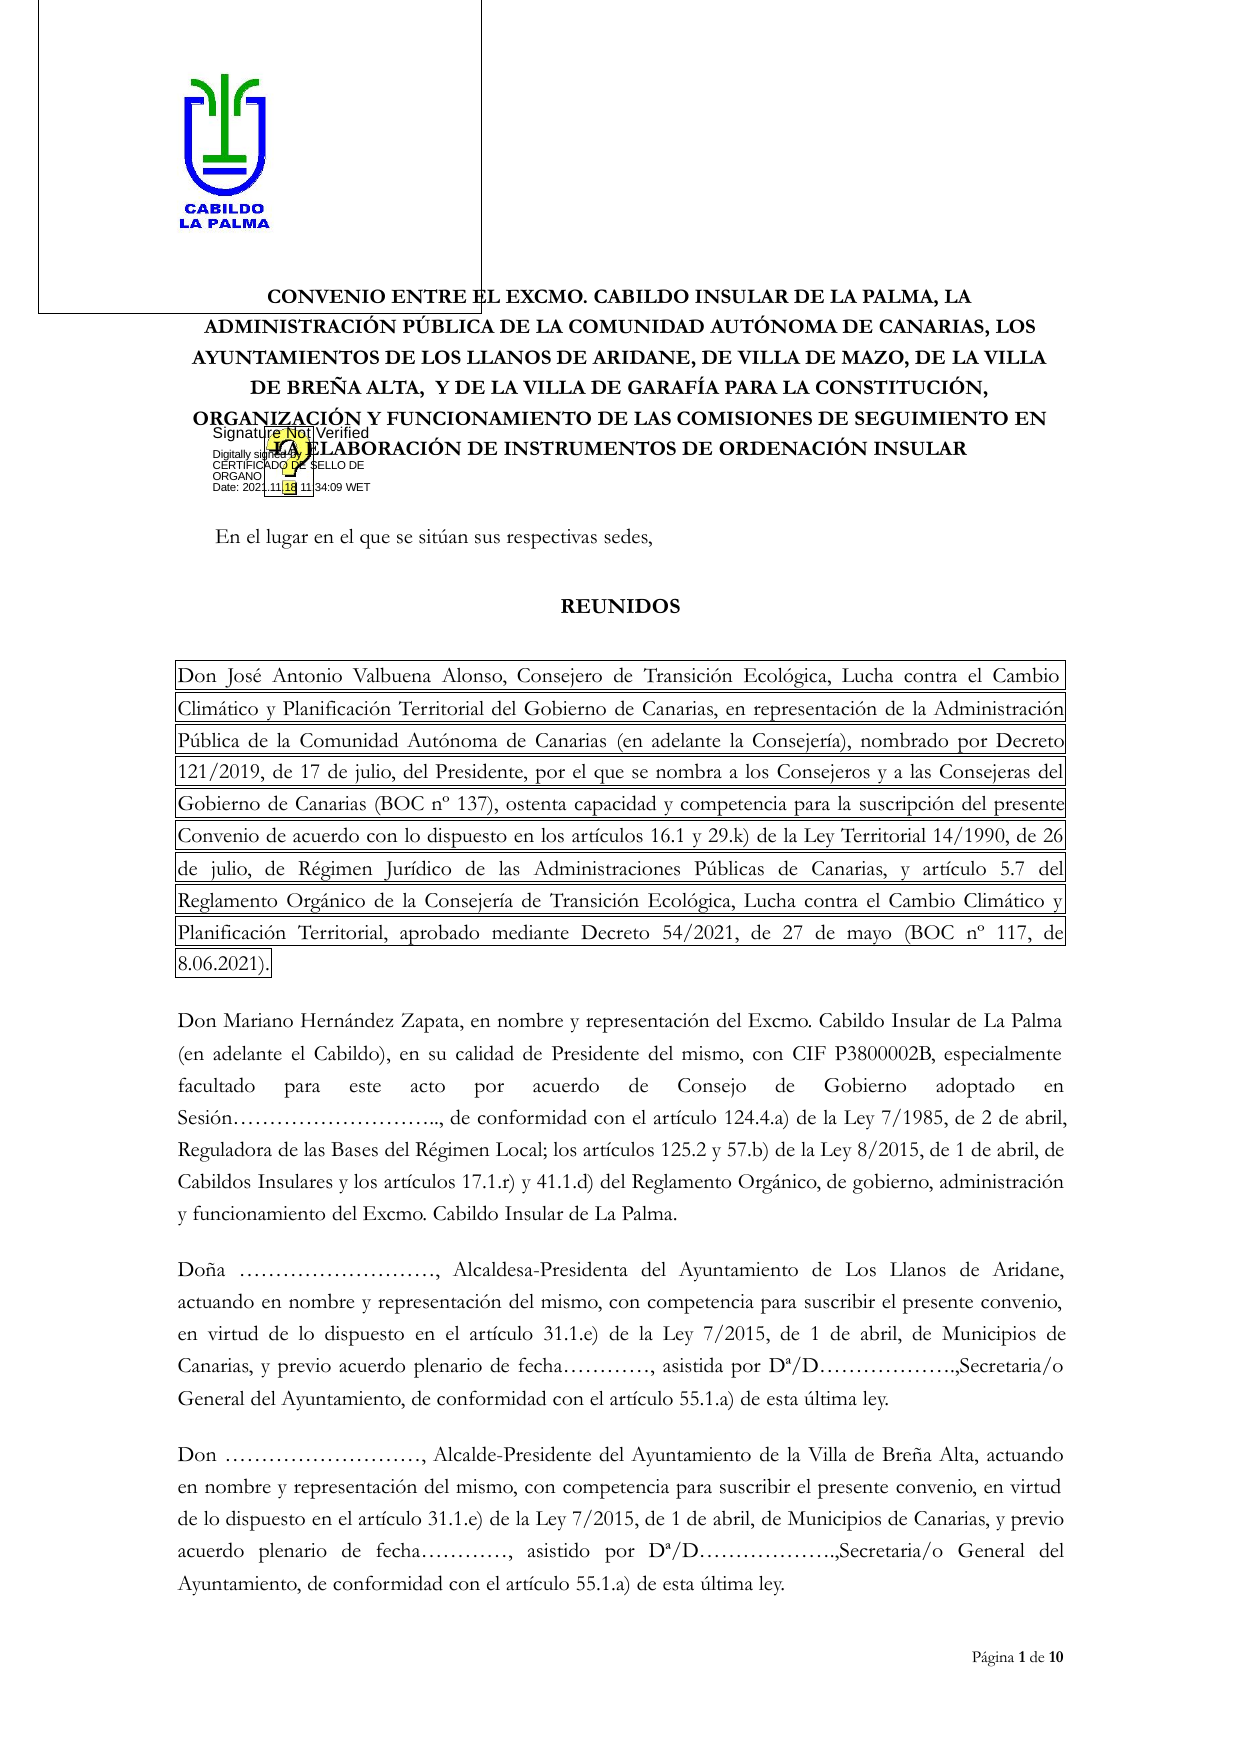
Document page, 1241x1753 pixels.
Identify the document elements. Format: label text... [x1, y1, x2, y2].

text Reguladora de las Bases del Régimen Local; los artículos 125.2 y 57.b) de la Ley 8/2015, de 1 de abril, de [177, 1136, 1088, 1161]
text facultado para este acto por acuerdo de Consejo de Gobierno adoptado en [177, 1072, 1088, 1097]
picture [176, 949, 271, 977]
text Don ………………………, Alcalde-Presidente del Ayuntamiento de la Villa de Breña Alta, actuando [177, 1442, 1088, 1467]
text en virtud de lo dispuesto en el artículo 31.1.e) de la Ley 7/2015, de 1 de abril, de Municipios de [177, 1321, 1088, 1346]
text acuerdo plenario de fecha…………, asistido por Dª/D……………….,Secretaria/o General del [177, 1538, 1088, 1563]
picture [176, 661, 1065, 689]
text Doña ………………………, Alcaldesa-Presidenta del Ayuntamiento de Los Llanos de Aridane, [177, 1257, 1088, 1282]
text Convenio de acuerdo con lo dispuesto en los artículos 16.1 y 29.k) de la Ley Territorial 14/1990, de 26 [177, 823, 1088, 848]
text 121/2019, de 17 de julio, del Presidente, por el que se nombra a los Consejeros y a las Consejeras del [177, 759, 1087, 784]
text en nombre y representación del mismo, con competencia para suscribir el presente convenio, en virtud [177, 1474, 1088, 1499]
text En el lugar en el que se sitúan sus respectivas sedes, [215, 524, 677, 549]
text ORGANO [212, 471, 279, 482]
picture [176, 789, 1065, 817]
text LA ELABORACIÓN DE INSTRUMENTOS DE ORDENACIÓN INSULAR [273, 437, 992, 460]
picture [265, 442, 273, 449]
text Cabildos Insulares y los artículos 17.1.r) y 41.1.d) del Reglamento Orgánico, de gobierno, administración [177, 1168, 1088, 1193]
text Don José Antonio Valbuena Alonso, Consejero de Transición Ecológica, Lucha contra el Cambio [177, 663, 1088, 688]
text Gobierno de Canarias (BOC nº 137), ostenta capacidad y competencia para la suscripción del presente [177, 791, 1088, 816]
text AYUNTAMIENTOS DE LOS LLANOS DE ARIDANE, DE VILLA DE MAZO, DE LA VILLA [192, 346, 1073, 369]
picture [279, 472, 313, 482]
text REUNIDOS [560, 593, 706, 618]
picture [176, 853, 1065, 881]
text Planificación Territorial, aprobado mediante Decreto 54/2021, de 27 de mayo (BOC nº 117, de [177, 919, 1088, 944]
text Pública de la Comunidad Autónoma de Canarias (en adelante la Consejería), nombrado por Decreto [177, 727, 1088, 752]
text 8.06.2021). [177, 951, 295, 976]
picture [176, 725, 1065, 753]
text CERTIFICADO DE SELLO DE [212, 460, 385, 472]
text Date: 2021.11.18 11:34:09 WET [212, 482, 394, 494]
picture [39, 0, 481, 313]
text ADMINISTRACIÓN PÚBLICA DE LA COMUNIDAD AUTÓNOMA DE CANARIAS, LOS [204, 315, 1073, 338]
text Canarias, y previo acuerdo plenario de fecha…………, asistida por Dª/D……………….,Secretaria/o [177, 1353, 1088, 1378]
text Don Mariano Hernández Zapata, en nombre y representación del Excmo. Cabildo Insular de La Palma [177, 1008, 1088, 1033]
picture [176, 757, 1065, 785]
text actuando en nombre y representación del mismo, con competencia para suscribir el presente convenio, [177, 1289, 1088, 1314]
text Reglamento Orgánico de la Consejería de Transición Ecológica, Lucha contra el Cambio Climático y [177, 887, 1088, 912]
picture [176, 917, 1065, 945]
text General del Ayuntamiento, de conformidad con el artículo 55.1.a) de esta última ley. [177, 1385, 1088, 1410]
text DE BREÑA ALTA, Y DE LA VILLA DE GARAFÍA PARA LA CONSTITUCIÓN, [250, 376, 1073, 399]
text Sesión……………………….., de conformidad con el artículo 124.4.a) de la Ley 7/1985, de 2 de abril, [177, 1104, 1088, 1129]
text Ayuntamiento, de conformidad con el artículo 55.1.a) de esta última ley. [177, 1570, 1088, 1595]
text de lo dispuesto en el artículo 31.1.e) de la Ley 7/2015, de 1 de abril, de Municipios de Canarias, y previo [177, 1506, 1088, 1531]
picture [176, 885, 1065, 913]
text Signature Not Verified [212, 424, 394, 442]
text y funcionamiento del Excmo. Cabildo Insular de La Palma. [177, 1200, 1088, 1225]
text (en adelante el Cabildo), en su calidad de Presidente del mismo, con CIF P3800002B, especialmente [177, 1040, 1088, 1065]
text CONVENIO ENTRE EL EXCMO. CABILDO INSULAR DE LA PALMA, LA [267, 284, 1073, 308]
picture [176, 821, 1065, 849]
text ORGANIZACIÓN Y FUNCIONAMIENTO DE LAS COMISIONES DE SEGUIMIENTO EN [192, 406, 1073, 429]
picture [176, 693, 1065, 721]
text Página 1 de 10 [972, 1648, 1088, 1666]
text Climático y Planificación Territorial del Gobierno de Canarias, en representación de la Administración [177, 695, 1088, 720]
text de julio, de Régimen Jurídico de las Administraciones Públicas de Canarias, y artículo 5.7 del [177, 855, 1088, 880]
text Digitally signed by [212, 449, 319, 460]
